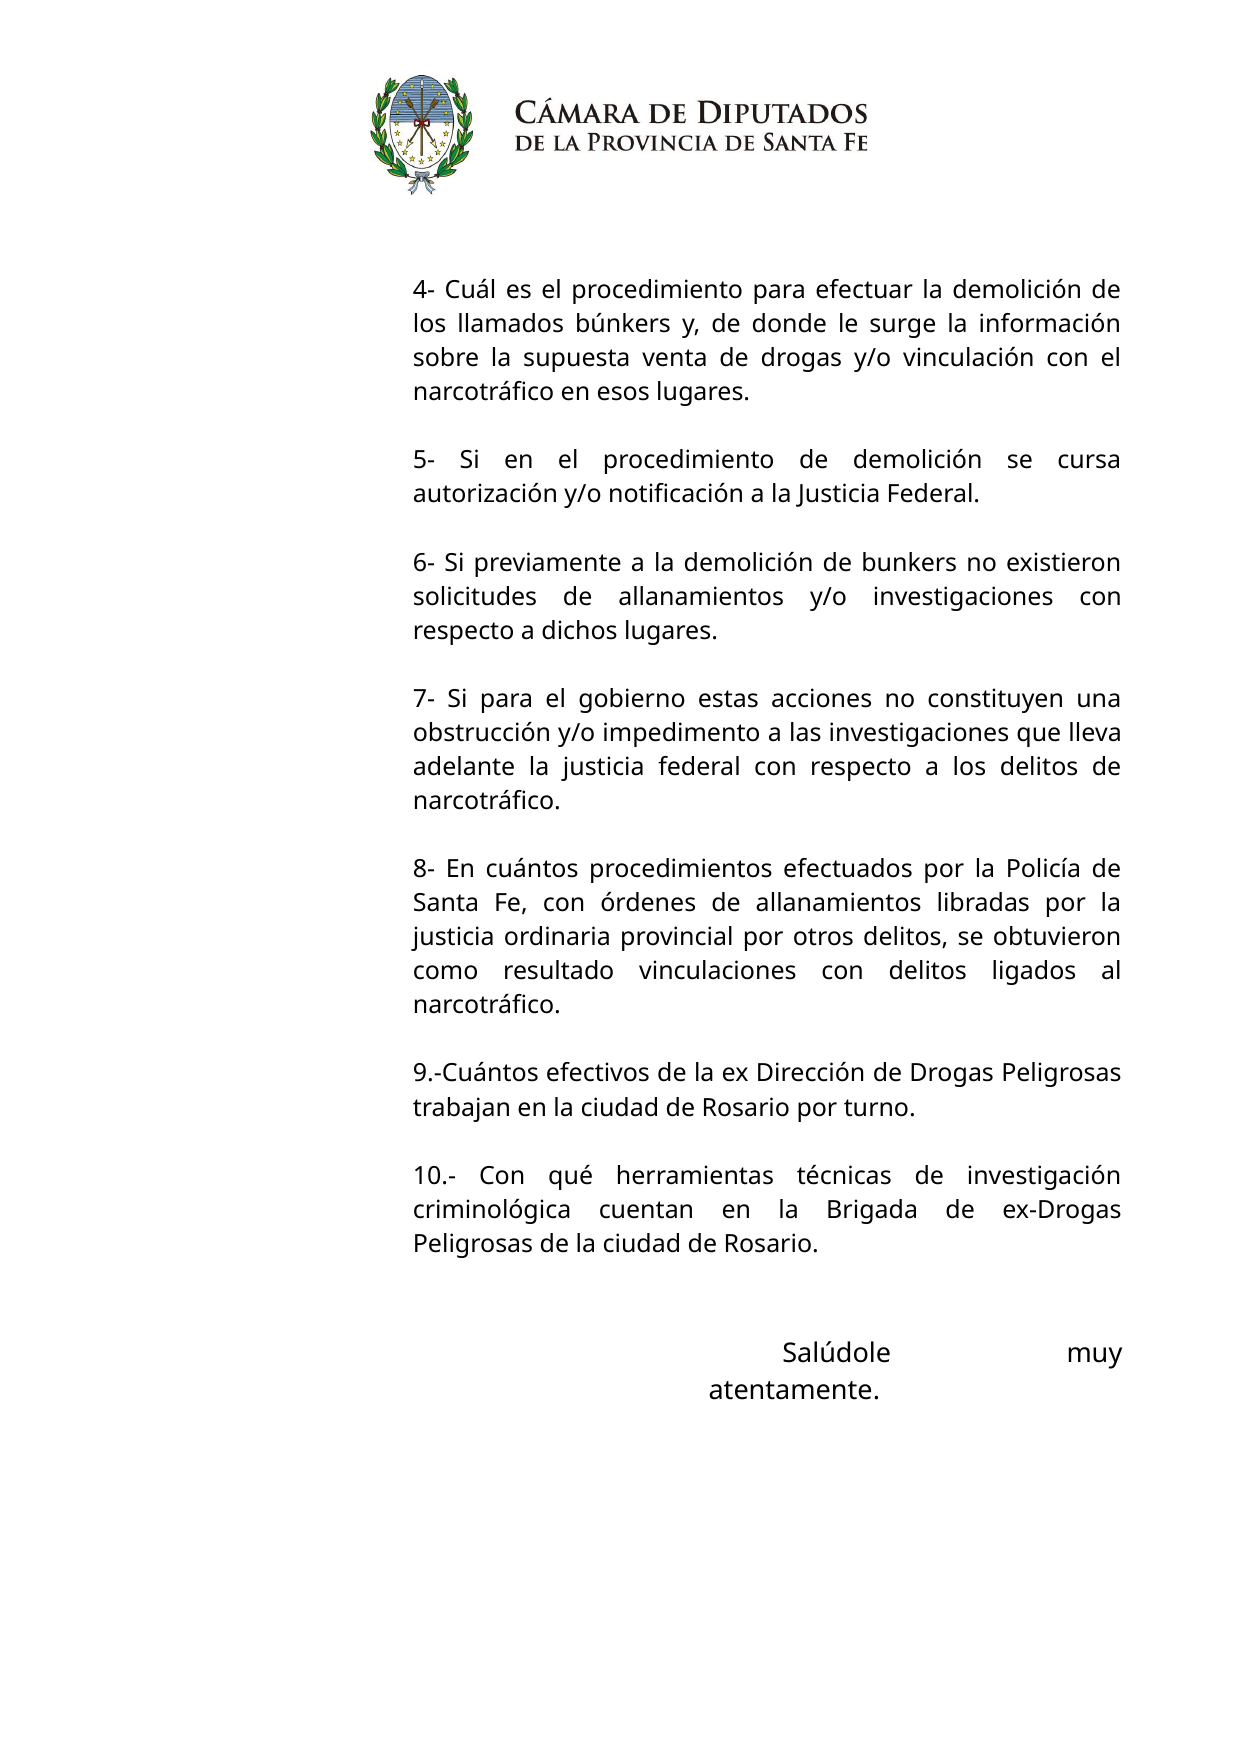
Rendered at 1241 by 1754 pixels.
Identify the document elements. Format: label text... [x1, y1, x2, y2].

text 8- En cuántos procedimientos efectuados por la Policía de Santa Fe, con órdenes de allanamientos libradas por la justicia ordinaria provincial por otros delitos, se obtuvieron como resultado vinculaciones con delitos ligados al narcotráfico. [413, 851, 1122, 1021]
text 10.- Con qué herramientas técnicas de investigación criminológica cuentan en la Brigada de ex-Drogas Peligrosas de la ciudad de Rosario. [413, 1157, 1122, 1259]
text 6- Si previamente a la demolición de bunkers no existieron solicitudes de allanamientos y/o investigaciones con respecto a dichos lugares. [413, 544, 1122, 646]
text 4- Cuál es el procedimiento para efectuar la demolición de los llamados búnkers y, de donde le surge la información sobre la supuesta venta de drogas y/o vinculación con el narcotráfico en esos lugares. [413, 272, 1122, 408]
text 5- Si en el procedimiento de demolición se cursa autorización y/o notificación a la Justicia Federal. [413, 442, 1122, 510]
text Salúdole muy atentamente. [708, 1333, 1122, 1407]
text 7- Si para el gobierno estas acciones no constituyen una obstrucción y/o impedimento a las investigaciones que lleva adelante la justicia federal con respecto a los delitos de narcotráfico. [413, 680, 1122, 817]
text 9.-Cuántos efectivos de la ex Dirección de Drogas Peligrosas trabajan en la ciudad de Rosario por turno. [413, 1055, 1122, 1123]
picture [370, 75, 868, 199]
